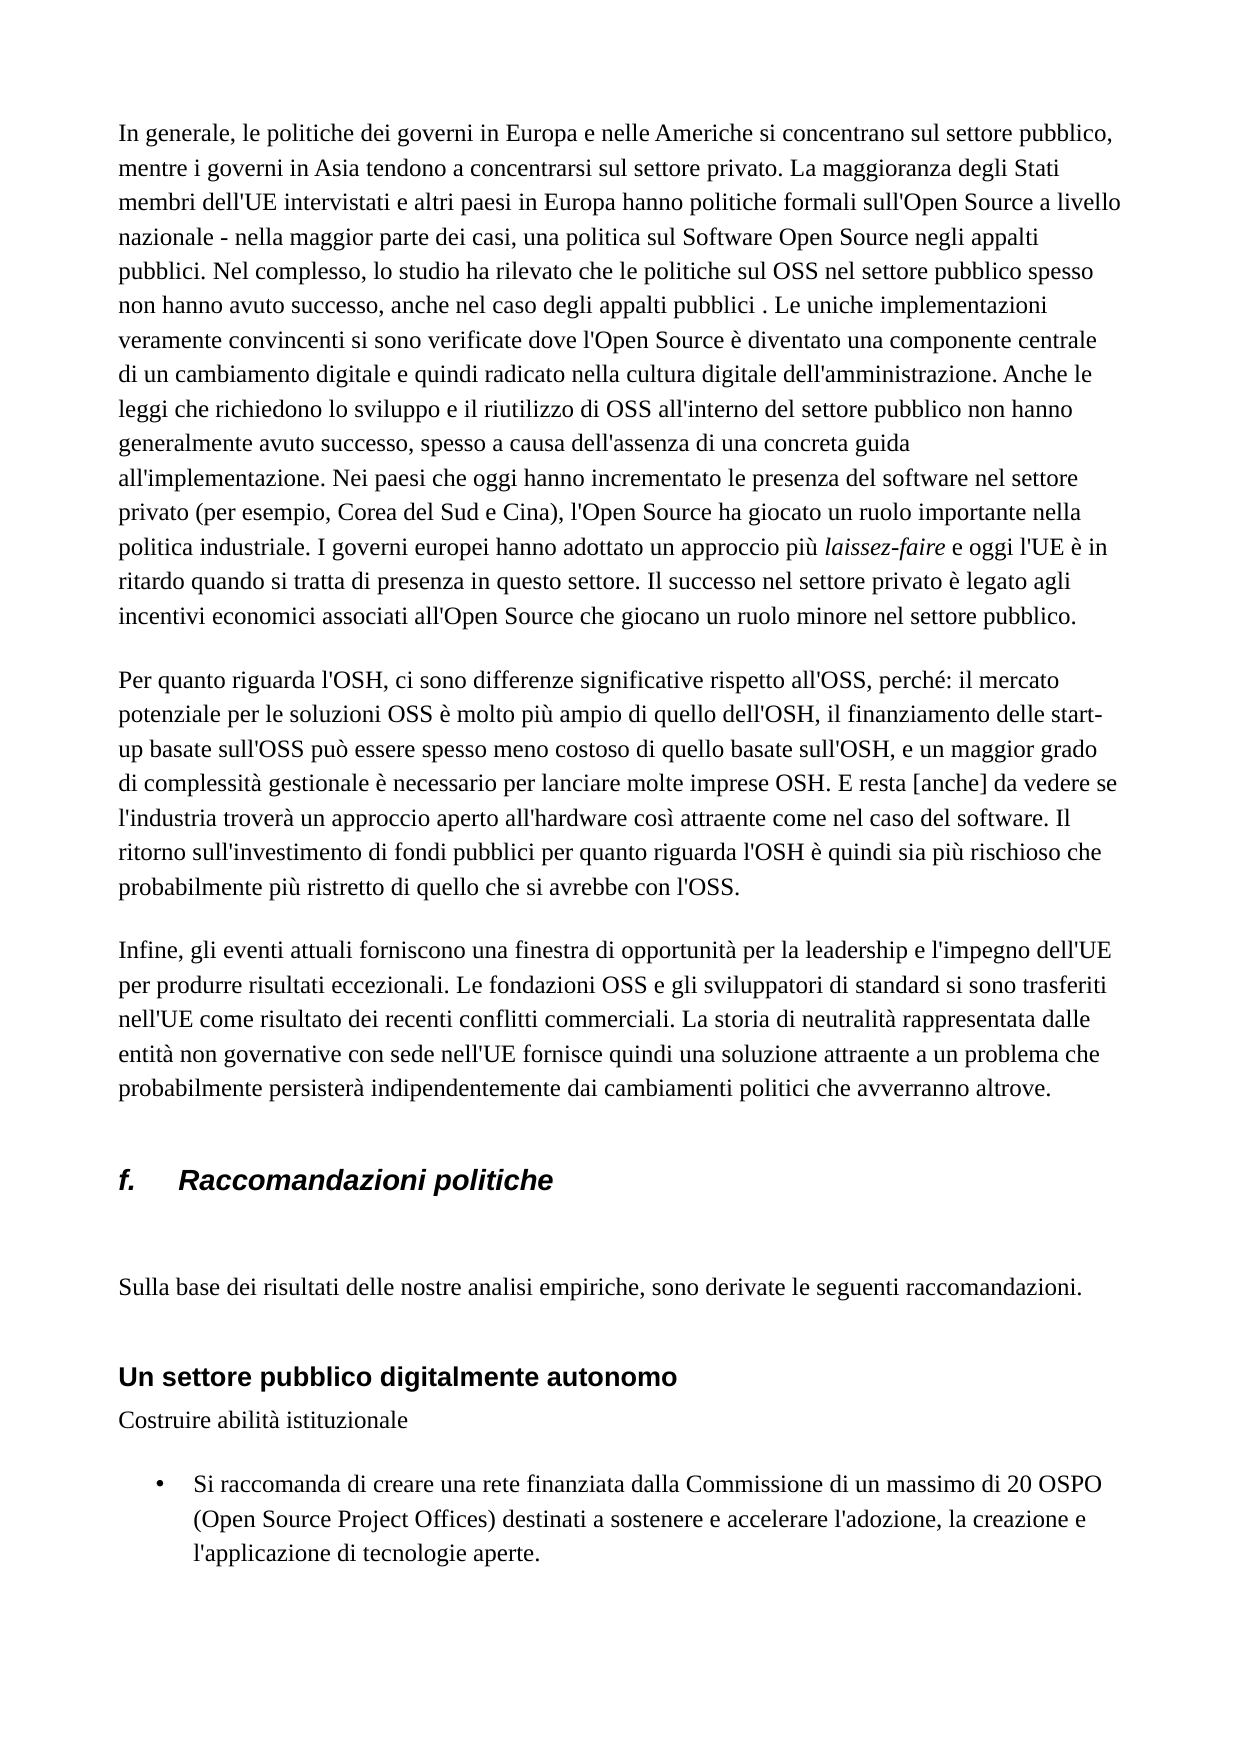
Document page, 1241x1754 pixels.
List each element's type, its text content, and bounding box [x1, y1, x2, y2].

subtitle Un settore pubblico digitalmente autonomo [118, 1361, 1122, 1393]
text Sulla base dei risultati delle nostre analisi empiriche, sono derivate le seguenti raccomandazioni. [118, 1272, 1122, 1301]
text Costruire abilità istituzionale [118, 1405, 1122, 1434]
subtitle f. Raccomandazioni politiche [118, 1162, 1122, 1196]
list Si raccomanda di creare una rete finanziata dalla Commissione di un massimo di 20 OSPO (Open Source Project Offices) destinati a sostenere e accelerare l'adozione, la creazione e l'applicazione di tecnologie aperte. [156, 1469, 1122, 1567]
text In generale, le politiche dei governi in Europa e nelle Americhe si concentrano sul settore pubblico, mentre i governi in Asia tendono a concentrarsi sul settore privato. La maggioranza degli Stati membri dell'UE intervistati e altri paesi in Europa hanno politiche formali sull'Open Source a livello nazionale - nella maggior parte dei casi, una politica sul Software Open Source negli appalti pubblici. Nel complesso, lo studio ha rilevato che le politiche sul OSS nel settore pubblico spesso non hanno avuto successo, anche nel caso degli appalti pubblici . Le uniche implementazioni veramente convincenti si sono verificate dove l'Open Source è diventato una componente centrale di un cambiamento digitale e quindi radicato nella cultura digitale dell'amministrazione. Anche le leggi che richiedono lo sviluppo e il riutilizzo di OSS all'interno del settore pubblico non hanno generalmente avuto successo, spesso a causa dell'assenza di una concreta guida all'implementazione. Nei paesi che oggi hanno incrementato le presenza del software nel settore privato (per esempio, Corea del Sud e Cina), l'Open Source ha giocato un ruolo importante nella politica industriale. I governi europei hanno adottato un approccio più laissez-faire e oggi l'UE è in ritardo quando si tratta di presenza in questo settore. Il successo nel settore privato è legato agli incentivi economici associati all'Open Source che giocano un ruolo minore nel settore pubblico. [118, 118, 1122, 629]
text Per quanto riguarda l'OSH, ci sono differenze significative rispetto all'OSS, perché: il mercato potenziale per le soluzioni OSS è molto più ampio di quello dell'OSH, il finanziamento delle start-up basate sull'OSS può essere spesso meno costoso di quello basate sull'OSH, e un maggior grado di complessità gestionale è necessario per lanciare molte imprese OSH. E resta [anche] da vedere se l'industria troverà un approccio aperto all'hardware così attraente come nel caso del software. Il ritorno sull'investimento di fondi pubblici per quanto riguarda l'OSH è quindi sia più rischioso che probabilmente più ristretto di quello che si avrebbe con l'OSS. [118, 665, 1122, 900]
text Infine, gli eventi attuali forniscono una finestra di opportunità per la leadership e l'impegno dell'UE per produrre risultati eccezionali. Le fondazioni OSS e gli sviluppatori di standard si sono trasferiti nell'UE come risultato dei recenti conflitti commerciali. La storia di neutralità rappresentata dalle entità non governative con sede nell'UE fornisce quindi una soluzione attraente a un problema che probabilmente persisterà indipendentemente dai cambiamenti politici che avverranno altrove. [118, 936, 1122, 1102]
